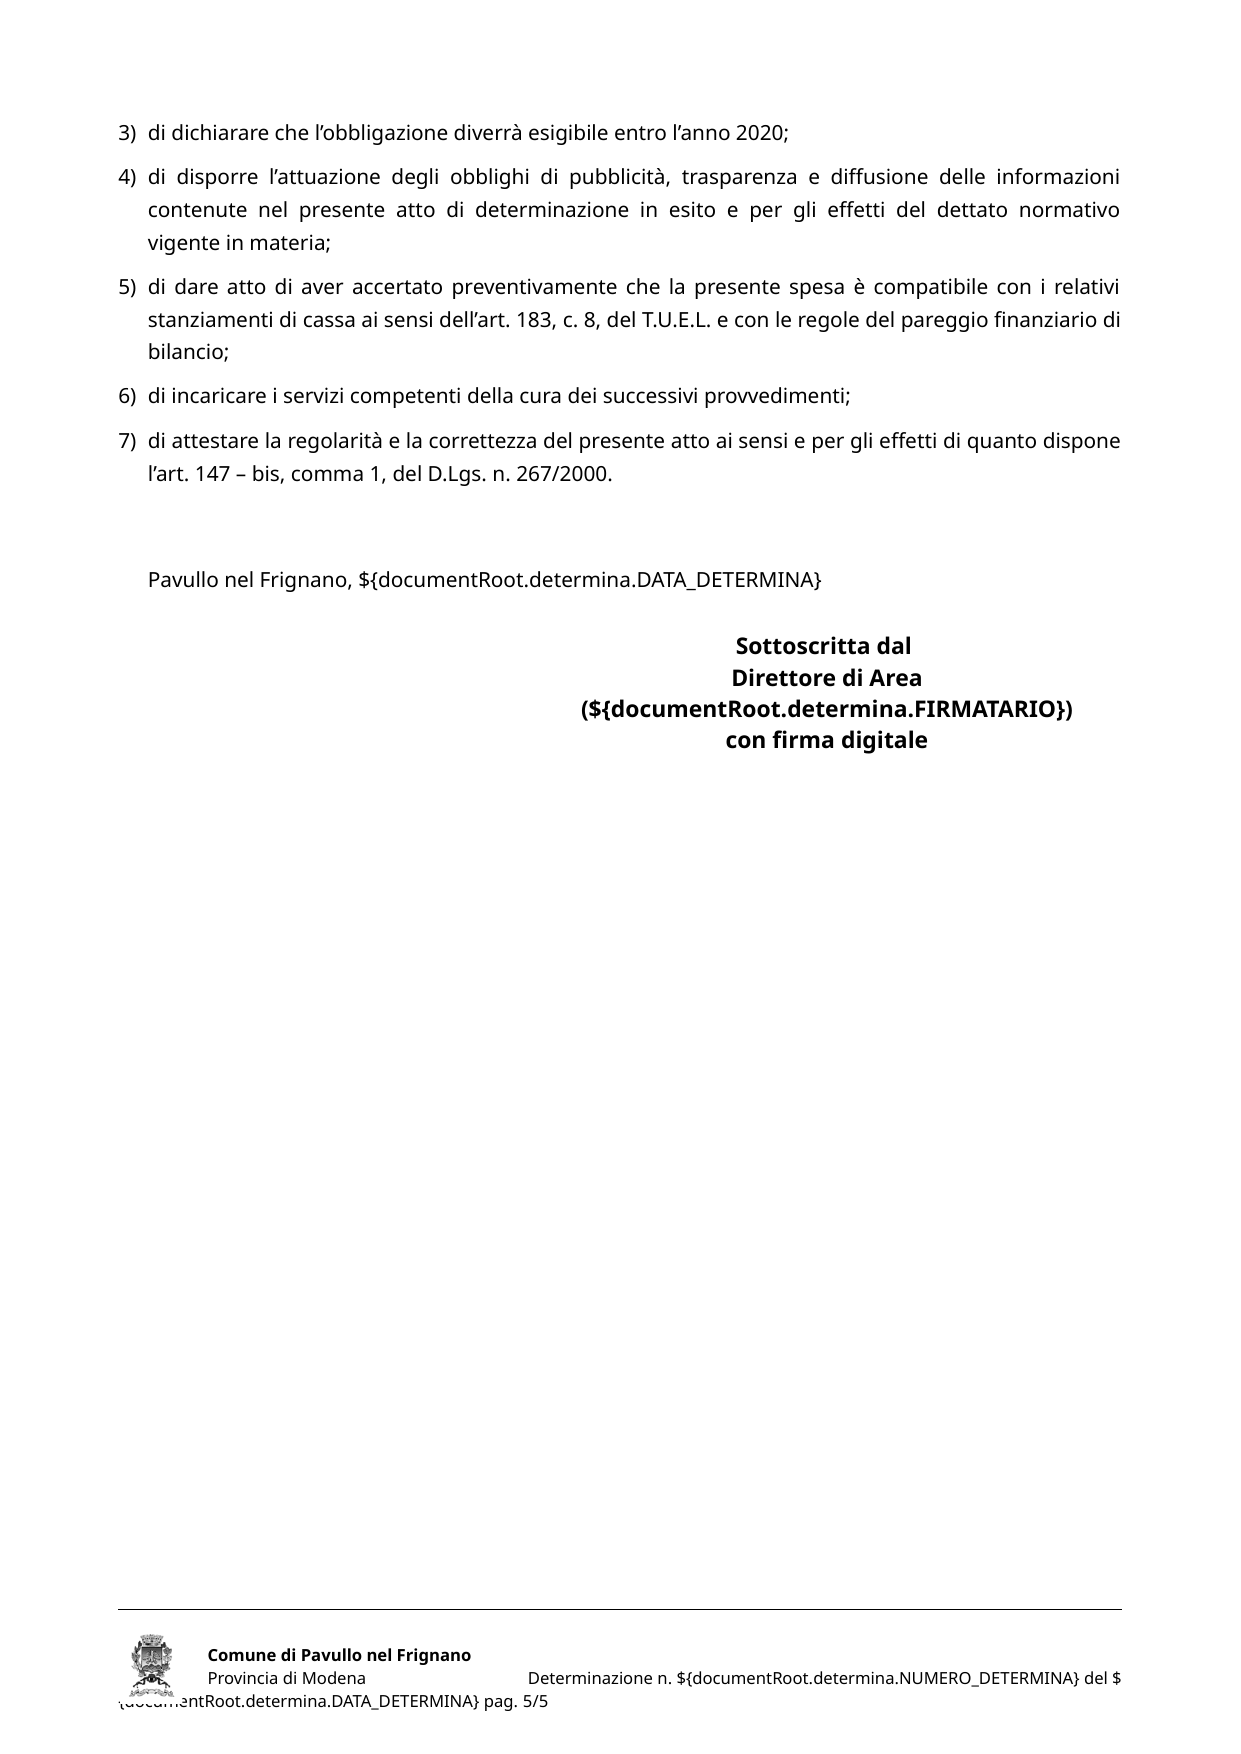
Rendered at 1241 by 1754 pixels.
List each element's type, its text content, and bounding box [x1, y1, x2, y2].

list di disporre l’attuazione degli obblighi di pubblicità, trasparenza e diffusione delle informazioni contenute nel presente atto di determinazione in esito e per gli effetti del dettato normativo vigente in materia; [118, 162, 1122, 256]
picture [120, 1631, 183, 1704]
list di attestare la regolarità e la correttezza del presente atto ai sensi e per gli effetti di quanto dispone l’art. 147 – bis, comma 1, del D.Lgs. n. 267/2000. [118, 426, 1122, 487]
list di incaricare i servizi competenti della cura dei successivi provvedimenti; [118, 382, 1122, 410]
text Pavullo nel Frignano, ${documentRoot.determina.DATA_DETERMINA} [118, 565, 1122, 593]
text Sottoscritta dal [532, 630, 1122, 662]
text con firma digitale [532, 724, 1122, 755]
list di dare atto di aver accertato preventivamente che la presente spesa è compatibile con i relativi stanziamenti di cassa ai sensi dell’art. 183, c. 8, del T.U.E.L. e con le regole del pareggio finanziario di bilancio; [118, 272, 1122, 366]
text Direttore di Area [532, 662, 1122, 693]
list di dichiarare che l’obbligazione diverrà esigibile entro l’anno 2020; [118, 118, 1122, 147]
text (${documentRoot.determina.FIRMATARIO}) [532, 693, 1122, 724]
